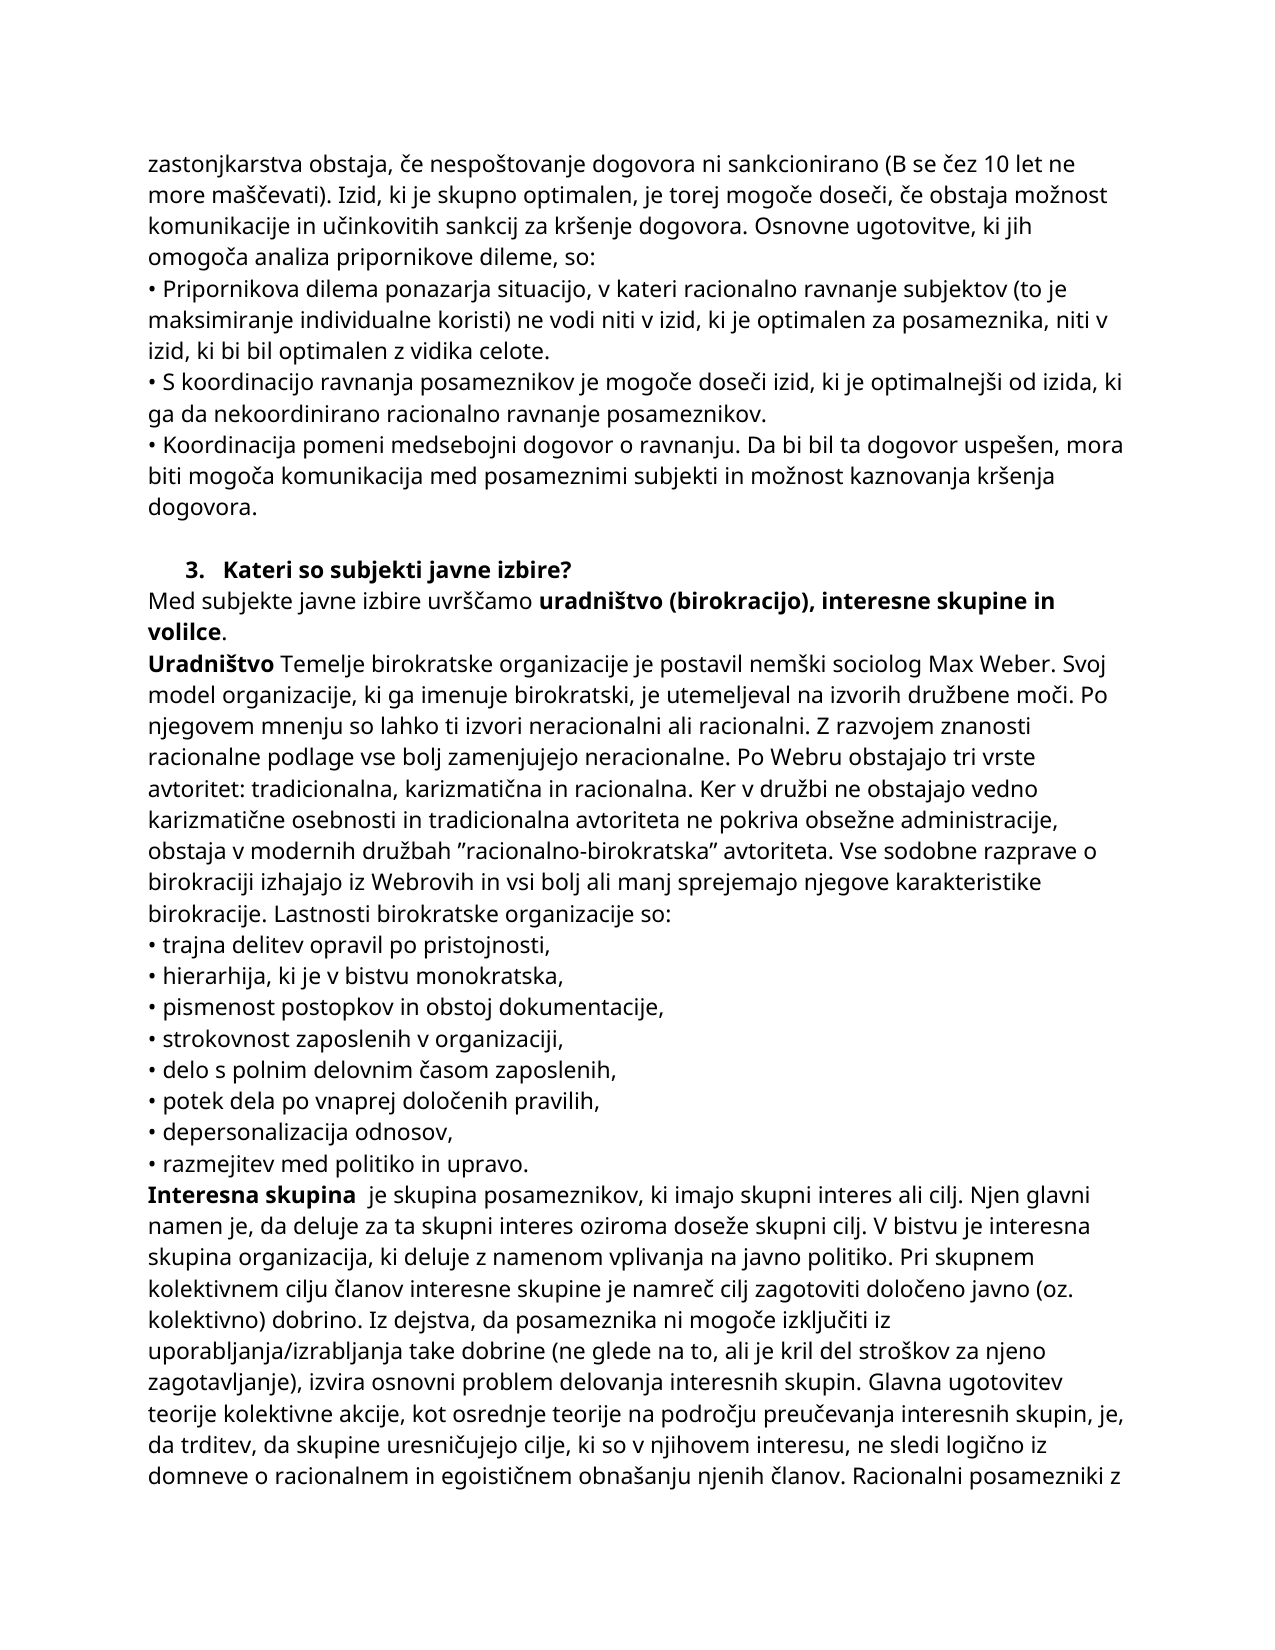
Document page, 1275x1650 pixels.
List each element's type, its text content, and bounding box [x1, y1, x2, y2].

text • razmejitev med politiko in upravo. [148, 1148, 1127, 1179]
text • delo s polnim delovnim časom zaposlenih, [148, 1054, 1127, 1085]
text • pismenost postopkov in obstoj dokumentacije, [148, 991, 1127, 1023]
list Kateri so subjekti javne izbire? [185, 554, 1127, 585]
text • depersonalizacija odnosov, [148, 1116, 1127, 1148]
text Med subjekte javne izbire uvrščamo uradništvo (birokracijo), interesne skupine in volilce. [148, 585, 1127, 648]
text Uradništvo Temelje birokratske organizacije je postavil nemški sociolog Max Weber. Svoj [148, 648, 1127, 679]
text • potek dela po vnaprej določenih pravilih, [148, 1085, 1127, 1116]
text • Koordinacija pomeni medsebojni dogovor o ravnanju. Da bi bil ta dogovor uspešen, mora biti mogoča komunikacija med posameznimi subjekti in možnost kaznovanja kršenja dogovora. [148, 429, 1127, 523]
text • Pripornikova dilema ponazarja situacijo, v kateri racionalno ravnanje subjektov (to je maksimiranje individualne koristi) ne vodi niti v izid, ki je optimalen za posameznika, niti v izid, ki bi bil optimalen z vidika celote. [148, 273, 1127, 366]
text • trajna delitev opravil po pristojnosti, [148, 929, 1127, 960]
text model organizacije, ki ga imenuje birokratski, je utemeljeval na izvorih družbene moči. Po njegovem mnenju so lahko ti izvori neracionalni ali racionalni. Z razvojem znanosti racionalne podlage vse bolj zamenjujejo neracionalne. Po Webru obstajajo tri vrste avtoritet: tradicionalna, karizmatična in racionalna. Ker v družbi ne obstajajo vedno karizmatične osebnosti in tradicionalna avtoriteta ne pokriva obsežne administracije, obstaja v modernih družbah ”racionalno-birokratska” avtoriteta. Vse sodobne razprave o birokraciji izhajajo iz Webrovih in vsi bolj ali manj sprejemajo njegove karakteristike birokracije. Lastnosti birokratske organizacije so: [148, 679, 1127, 929]
text • hierarhija, ki je v bistvu monokratska, [148, 960, 1127, 991]
text • S koordinacijo ravnanja posameznikov je mogoče doseči izid, ki je optimalnejši od izida, ki ga da nekoordinirano racionalno ravnanje posameznikov. [148, 366, 1127, 429]
text • strokovnost zaposlenih v organizaciji, [148, 1023, 1127, 1054]
text zastonjkarstva obstaja, če nespoštovanje dogovora ni sankcionirano (B se čez 10 let ne more maščevati). Izid, ki je skupno optimalen, je torej mogoče doseči, če obstaja možnost komunikacije in učinkovitih sankcij za kršenje dogovora. Osnovne ugotovitve, ki jih omogoča analiza pripornikove dileme, so: [148, 148, 1127, 273]
text Interesna skupina je skupina posameznikov, ki imajo skupni interes ali cilj. Njen glavni namen je, da deluje za ta skupni interes oziroma doseže skupni cilj. V bistvu je interesna skupina organizacija, ki deluje z namenom vplivanja na javno politiko. Pri skupnem kolektivnem cilju članov interesne skupine je namreč cilj zagotoviti določeno javno (oz. kolektivno) dobrino. Iz dejstva, da posameznika ni mogoče izključiti iz uporabljanja/izrabljanja take dobrine (ne glede na to, ali je kril del stroškov za njeno zagotavljanje), izvira osnovni problem delovanja interesnih skupin. Glavna ugotovitev teorije kolektivne akcije, kot osrednje teorije na področju preučevanja interesnih skupin, je, da trditev, da skupine uresničujejo cilje, ki so v njihovem interesu, ne sledi logično iz domneve o racionalnem in egoističnem obnašanju njenih članov. Racionalni posamezniki z [148, 1179, 1127, 1491]
